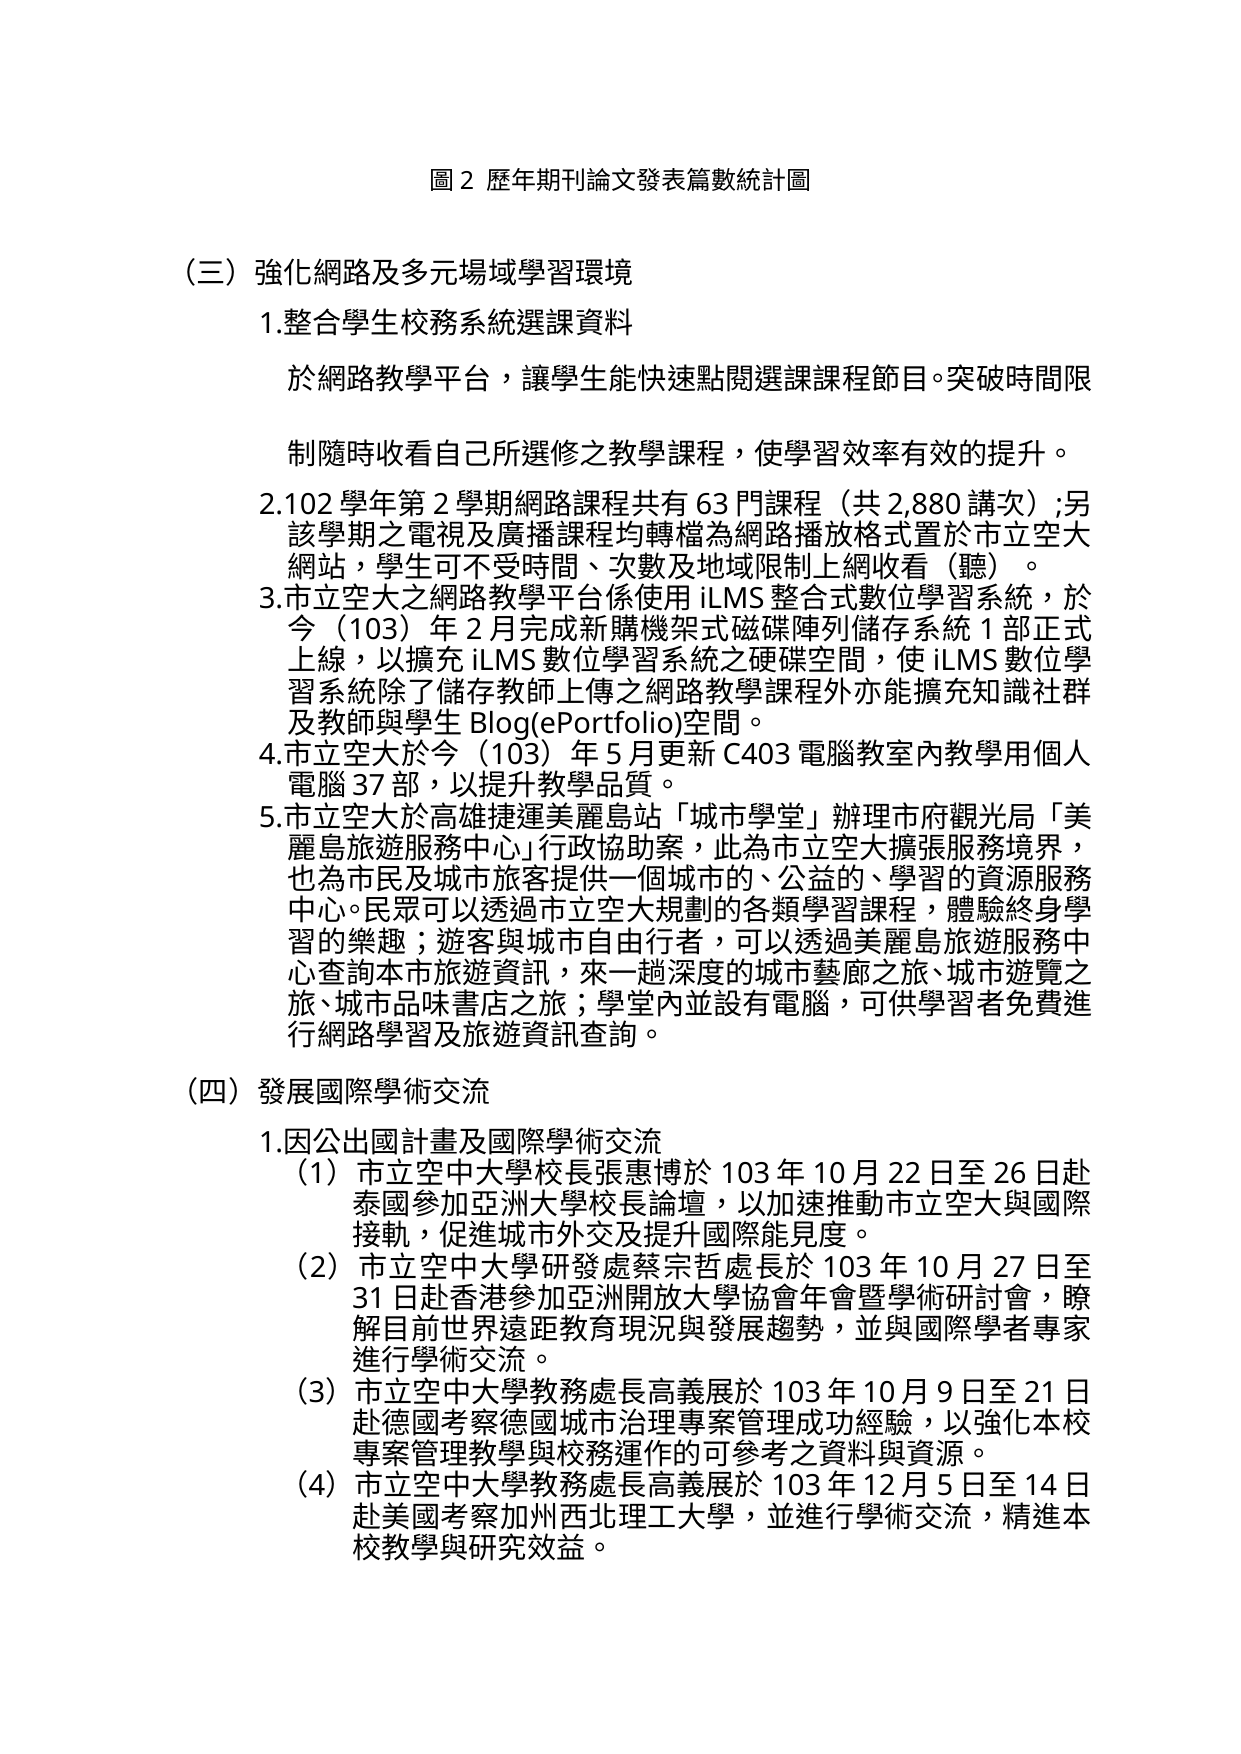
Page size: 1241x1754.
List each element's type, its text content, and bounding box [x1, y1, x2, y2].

text 2.102學年第2學期網路課程共有63門課程（共2,880講次）;另該學期之電視及廣播課程均轉檔為網路播放格式置於市立空大網站，學生可不受時間、次數及地域限制上網收看（聽）。 [258, 489, 1092, 583]
text 1.因公出國計畫及國際學術交流 [258, 1127, 1092, 1158]
text （四）發展國際學術交流 [169, 1052, 1092, 1127]
text （4）市立空中大學教務處長高義展於103年12月5日至14日赴美國考察加州西北理工大學，並進行學術交流，精進本校教學與研究效益。 [279, 1471, 1092, 1564]
text 3.市立空大之網路教學平台係使用iLMS整合式數位學習系統，於今（103）年2月完成新購機架式磁碟陣列儲存系統1部正式上線，以擴充iLMS數位學習系統之硬碟空間，使iLMS數位學習系統除了儲存教師上傳之網路教學課程外亦能擴充知識社群及教師與學生Blog(ePortfolio)空間。 [258, 583, 1092, 739]
text （三）強化網路及多元場域學習環境 [148, 233, 1092, 308]
text 圖2 歷年期刊論文發表篇數統計圖 [148, 164, 1092, 196]
text 4.市立空大於今（103）年5月更新C403電腦教室內教學用個人電腦37部，以提升教學品質。 [258, 739, 1092, 802]
text （1）市立空中大學校長張惠博於103年10月22日至26日赴泰國參加亞洲大學校長論壇，以加速推動市立空大與國際接軌，促進城市外交及提升國際能見度。 [279, 1158, 1092, 1252]
text （3）市立空中大學教務處長高義展於103年10月9日至21日赴德國考察德國城市治理專案管理成功經驗，以強化本校專案管理教學與校務運作的可參考之資料與資源。 [279, 1377, 1092, 1471]
text 1.整合學生校務系統選課資料 [258, 308, 1092, 339]
text 於網路教學平台，讓學生能快速點閱選課課程節目。突破時間限制隨時收看自己所選修之教學課程，使學習效率有效的提升。 [288, 339, 1092, 489]
text 5.市立空大於高雄捷運美麗島站「城市學堂」辦理市府觀光局「美麗島旅遊服務中心」行政協助案，此為市立空大擴張服務境界，也為市民及城市旅客提供一個城市的、公益的、學習的資源服務中心。民眾可以透過市立空大規劃的各類學習課程，體驗終身學習的樂趣；遊客與城市自由行者，可以透過美麗島旅遊服務中心查詢本市旅遊資訊，來一趟深度的城市藝廊之旅、城市遊覽之旅、城市品味書店之旅；學堂內並設有電腦，可供學習者免費進行網路學習及旅遊資訊查詢。 [258, 802, 1092, 1052]
text （2）市立空中大學研發處蔡宗哲處長於103年10月27日至31日赴香港參加亞洲開放大學協會年會暨學術研討會，瞭解目前世界遠距教育現況與發展趨勢，並與國際學者專家進行學術交流。 [279, 1252, 1092, 1377]
